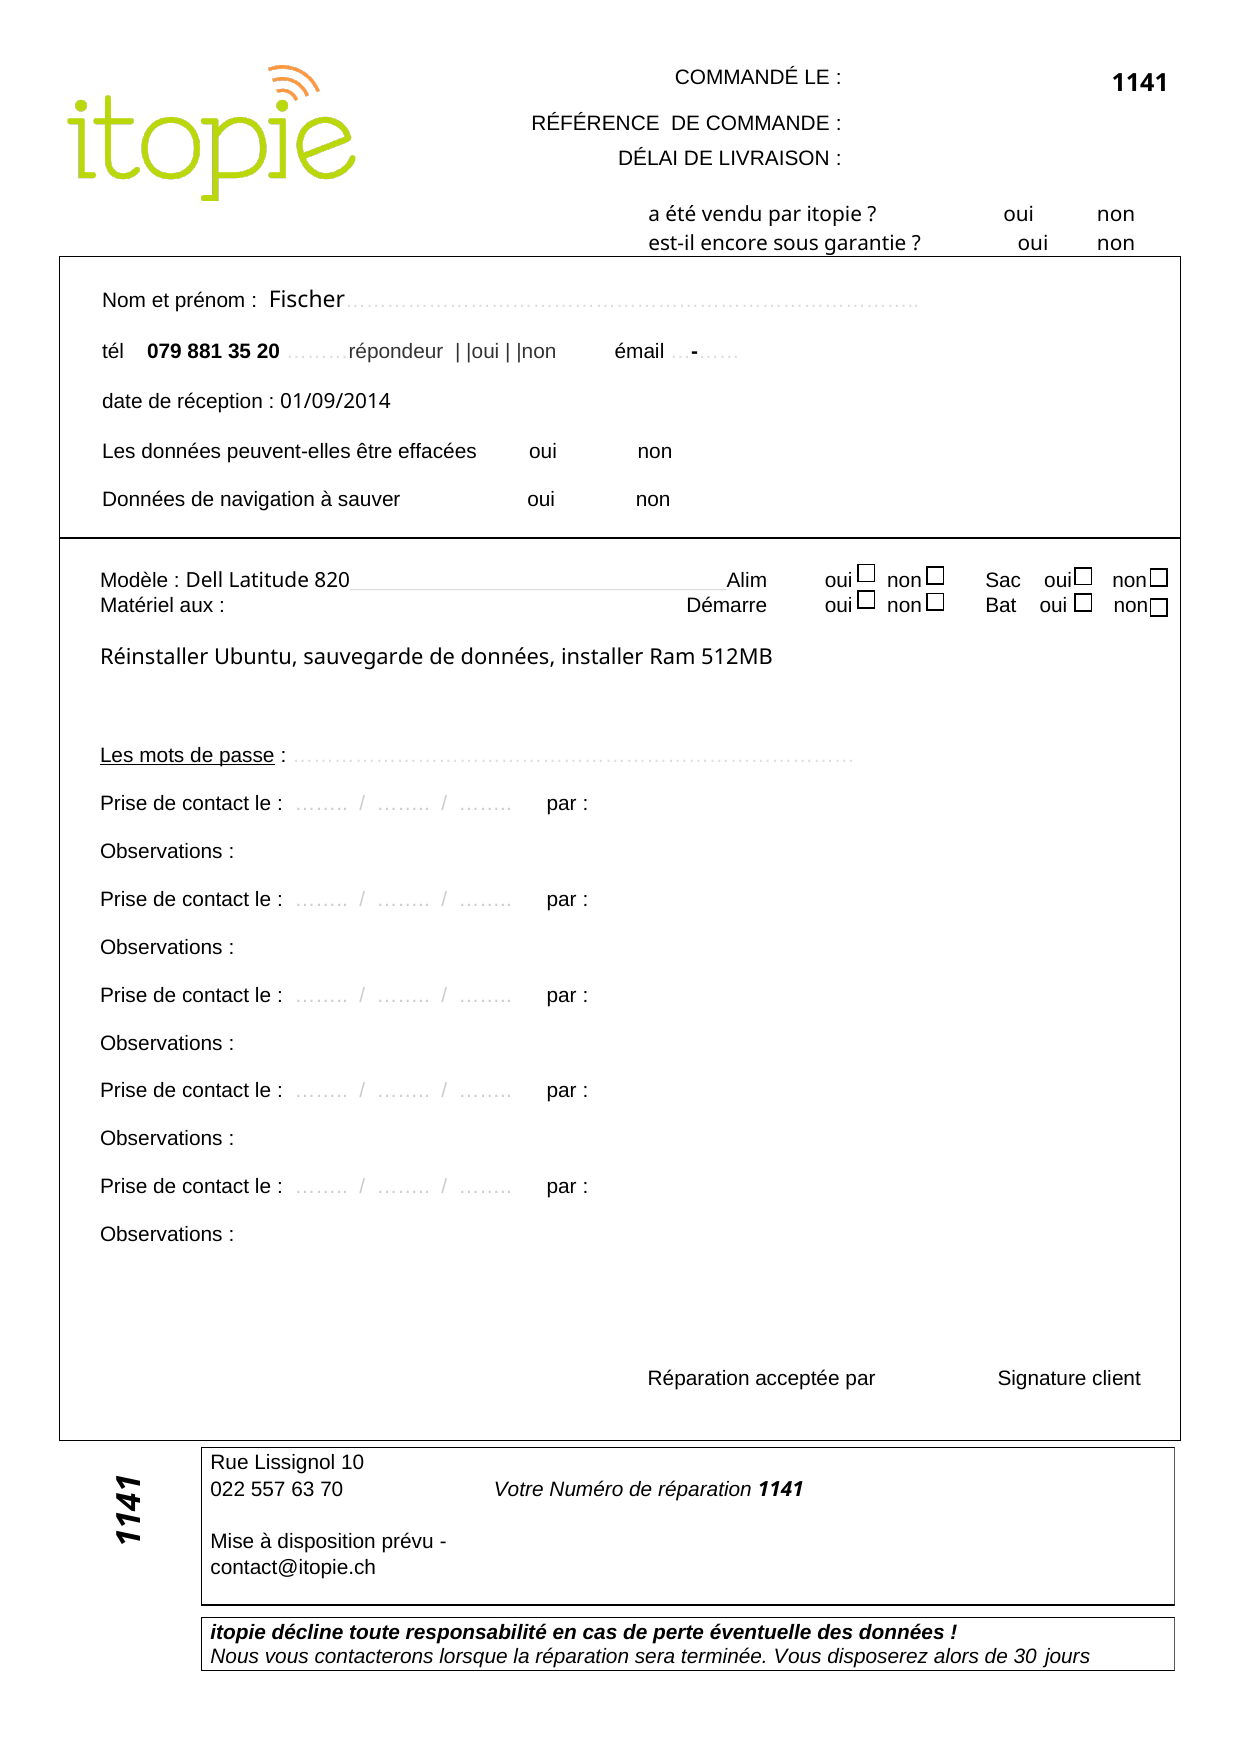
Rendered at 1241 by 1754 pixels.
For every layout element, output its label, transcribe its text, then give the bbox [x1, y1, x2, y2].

text Modèle : Dell Latitude 820 Alim oui non Sac oui non [60, 562, 856, 590]
text Les données peuvent-elles être effacées oui non [60, 436, 1180, 463]
text Observations : [60, 836, 1180, 863]
table_header 1141 [847, 59, 1180, 104]
text Observations : [60, 1027, 1180, 1054]
table_cell [847, 140, 1180, 175]
text Prise de contact le : …….. / …….. / …….. par : [60, 788, 1180, 815]
text Réparation acceptée par Signature client [60, 1363, 1180, 1390]
text Prise de contact le : …….. / …….. / …….. par : [60, 883, 1180, 911]
table_cell [847, 105, 1180, 140]
table_cell DÉLAI DE LIVRAISON : [490, 140, 847, 175]
text Prise de contact le : …….. / …….. / …….. par : [60, 979, 1180, 1006]
text date de réception : 01/09/2014 [60, 383, 1180, 415]
picture [67, 65, 356, 201]
text Modèle : Dell Latitude 820 Alim oui non Sac oui non [879, 562, 925, 590]
table_header COMMANDÉ LE : [490, 59, 847, 104]
text Données de navigation à sauver oui non [60, 484, 1180, 511]
text Les mots de passe : ……………………………………………………………………… [60, 740, 1180, 767]
text Observations : [60, 1219, 1180, 1246]
table_cell itopie décline toute responsabilité en cas de perte éventuelle des données ! Nous vous contacterons lorsque la réparation sera terminée. Vous disposerez alors de 30 jours [195, 1611, 1180, 1677]
text Prise de contact le : …….. / …….. / …….. par : [60, 1075, 1180, 1102]
text a été vendu par itopie ? oui non [59, 199, 1181, 228]
text tél 079 881 35 20 ………répondeur | |oui | |non émail …-…… [60, 335, 1180, 362]
text Réinstaller Ubuntu, sauvegarde de données, installer Ram 512MB [60, 638, 1180, 671]
text Observations : [60, 931, 1180, 958]
table_cell RÉFÉRENCE DE COMMANDE : [490, 105, 847, 140]
text Matériel aux : Démarre oui non Bat oui non [60, 590, 1180, 617]
table_header Rue Lissignol 10 022 557 63 70 Votre Numéro de réparation 1141 Mise à disposition prévu - contact@itopie.ch [195, 1441, 1180, 1611]
table_header 1141 [59, 1441, 195, 1677]
text Observations : [60, 1123, 1180, 1150]
text Prise de contact le : …….. / …….. / …….. par : [60, 1171, 1180, 1198]
text Nom et prénom : Fischer……………………………………………………………………….. [60, 280, 1180, 314]
text Modèle : Dell Latitude 820 Alim oui non Sac oui non [948, 562, 1180, 590]
text est-il encore sous garantie ? oui non [59, 228, 1181, 256]
